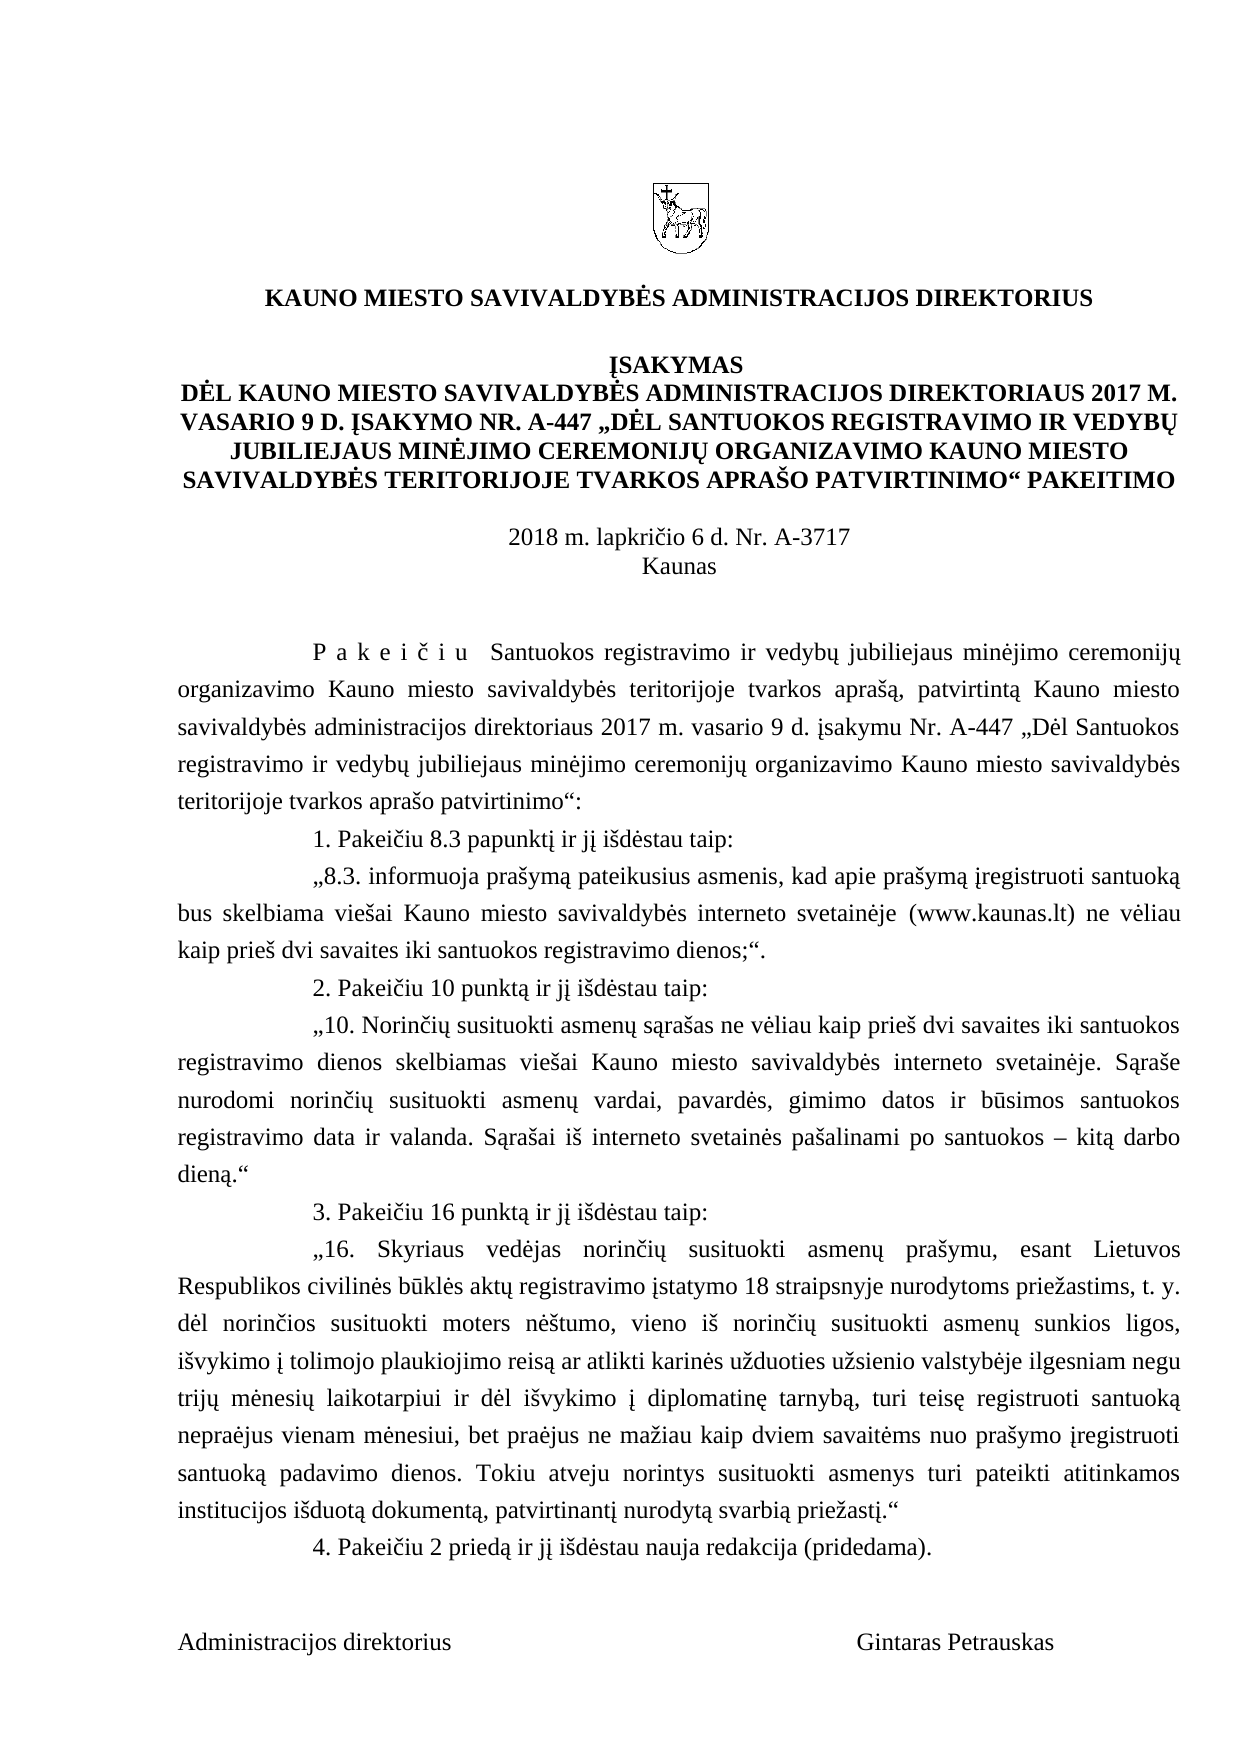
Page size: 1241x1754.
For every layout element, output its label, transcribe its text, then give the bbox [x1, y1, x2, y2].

text DĖL KAUNO MIESTO SAVIVALDYBĖS ADMINISTRACIJOS DIREKTORIAUS 2017 M. vasario 9 D. ĮSAKYMO NR. A-447 „DĖL SANTUOKOS REGISTRAVIMO IR VEDYBŲ JUBILIEJAUS MINĖJIMO CEREMONIJŲ ORGANIZAVIMO KAUNO MIESTO SAVIVALDYBĖS TERITORIJOJE TVARKOS APRAŠO PATVIRTINIMO“ pakeitimo [177, 378, 1181, 493]
text 4. Pakeičiu 2 priedą ir jį išdėstau nauja redakcija (pridedama). [177, 1532, 1181, 1561]
text P a k e i č i u Santuokos registravimo ir vedybų jubiliejaus minėjimo ceremonijų organizavimo Kauno miesto savivaldybės teritorijoje tvarkos aprašą, patvirtintą Kauno miesto savivaldybės administracijos direktoriaus 2017 m. vasario 9 d. įsakymu Nr. A-447 „Dėl Santuokos registravimo ir vedybų jubiliejaus minėjimo ceremonijų organizavimo Kauno miesto savivaldybės teritorijoje tvarkos aprašo patvirtinimo“: [177, 637, 1181, 815]
text 3. Pakeičiu 16 punktą ir jį išdėstau taip: [177, 1197, 1181, 1225]
text 2018 m. lapkričio 6 d. Nr. A-3717 [177, 522, 1181, 551]
text 1. Pakeičiu 8.3 papunktį ir jį išdėstau taip: [177, 824, 1181, 852]
text KAUNO MIESTO SAVIVALDYBĖS ADMINISTRACIJOS DIREKTORIUS [177, 283, 1181, 311]
text Administracijos direktorius Gintaras Petrauskas [177, 1627, 1181, 1656]
text „8.3. informuoja prašymą pateikusius asmenis, kad apie prašymą įregistruoti santuoką bus skelbiama viešai Kauno miesto savivaldybės interneto svetainėje (www.kaunas.lt) ne vėliau kaip prieš dvi savaites iki santuokos registravimo dienos;“. [177, 861, 1181, 964]
text ĮSAKYMAS [177, 350, 1181, 378]
text „10. Norinčių susituokti asmenų sąrašas ne vėliau kaip prieš dvi savaites iki santuokos registravimo dienos skelbiamas viešai Kauno miesto savivaldybės interneto svetainėje. Sąraše nurodomi norinčių susituokti asmenų vardai, pavardės, gimimo datos ir būsimos santuokos registravimo data ir valanda. Sąrašai iš interneto svetainės pašalinami po santuokos – kitą darbo dieną.“ [177, 1010, 1181, 1188]
text „16. Skyriaus vedėjas norinčių susituokti asmenų prašymu, esant Lietuvos Respublikos civilinės būklės aktų registravimo įstatymo 18 straipsnyje nurodytoms priežastims, t. y. dėl norinčios susituokti moters nėštumo, vieno iš norinčių susituokti asmenų sunkios ligos, išvykimo į tolimojo plaukiojimo reisą ar atlikti karinės užduoties užsienio valstybėje ilgesniam negu trijų mėnesių laikotarpiui ir dėl išvykimo į diplomatinę tarnybą, turi teisę registruoti santuoką nepraėjus vienam mėnesiui, bet praėjus ne mažiau kaip dviem savaitėms nuo prašymo įregistruoti santuoką padavimo dienos. Tokiu atveju norintys susituokti asmenys turi pateikti atitinkamos institucijos išduotą dokumentą, patvirtinantį nurodytą svarbią priežastį.“ [177, 1234, 1181, 1524]
text 2. Pakeičiu 10 punktą ir jį išdėstau taip: [177, 973, 1181, 1002]
text Kaunas [177, 551, 1181, 580]
